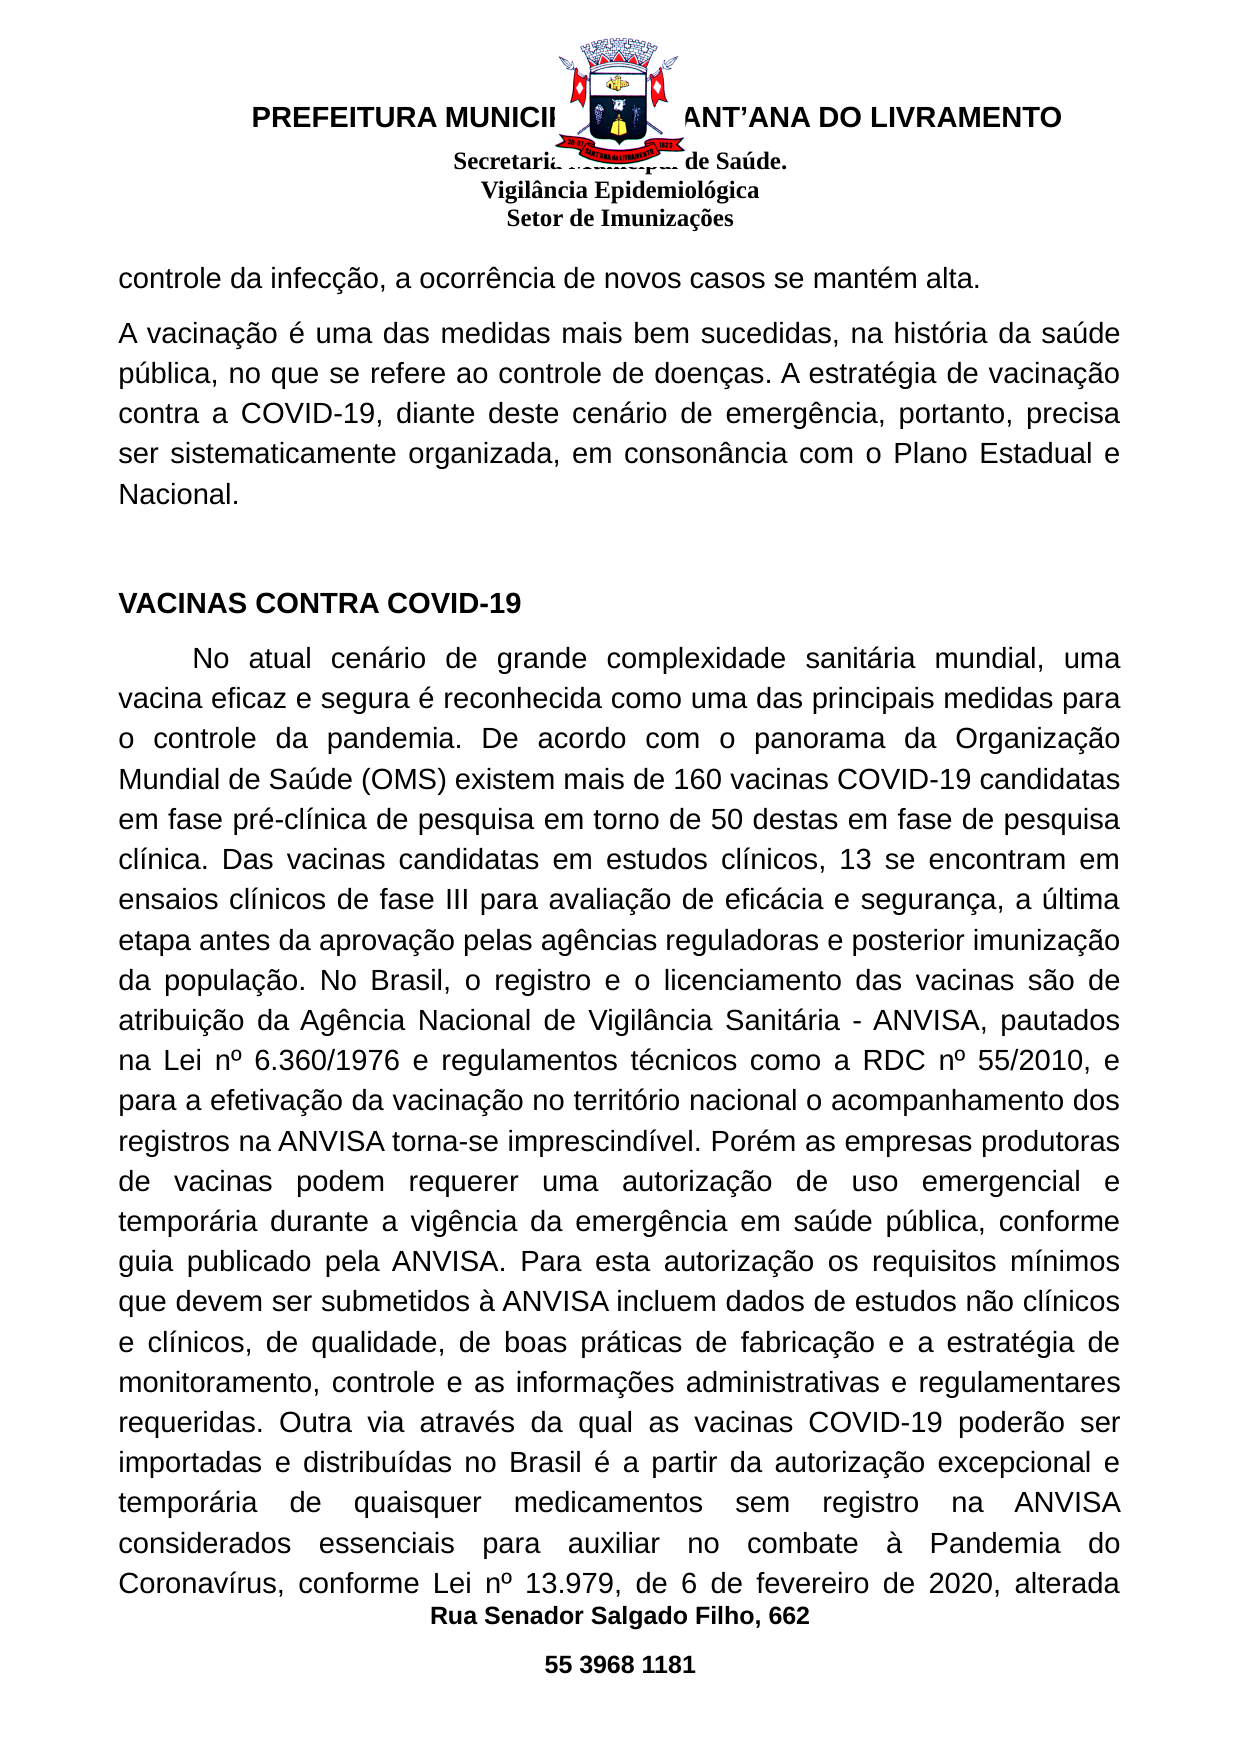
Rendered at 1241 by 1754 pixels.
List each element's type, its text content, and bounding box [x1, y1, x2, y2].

text controle da infecção, a ocorrência de novos casos se mantém alta. [118, 261, 1122, 294]
text No atual cenário de grande complexidade sanitária mundial, uma vacina eficaz e segura é reconhecida como uma das principais medidas para o controle da pandemia. De acordo com o panorama da Organização Mundial de Saúde (OMS) existem mais de 160 vacinas COVID-19 candidatas em fase pré-clínica de pesquisa em torno de 50 destas em fase de pesquisa clínica. Das vacinas candidatas em estudos clínicos, 13 se encontram em ensaios clínicos de fase III para avaliação de eficácia e segurança, a última etapa antes da aprovação pelas agências reguladoras e posterior imunização da população. No Brasil, o registro e o licenciamento das vacinas são de atribuição da Agência Nacional de Vigilância Sanitária - ANVISA, pautados na Lei nº 6.360/1976 e regulamentos técnicos como a RDC nº 55/2010, e para a efetivação da vacinação no território nacional o acompanhamento dos registros na ANVISA torna-se imprescindível. Porém as empresas produtoras de vacinas podem requerer uma autorização de uso emergencial e temporária durante a vigência da emergência em saúde pública, conforme guia publicado pela ANVISA. Para esta autorização os requisitos mínimos que devem ser submetidos à ANVISA incluem dados de estudos não clínicos e clínicos, de qualidade, de boas práticas de fabricação e a estratégia de monitoramento, controle e as informações administrativas e regulamentares requeridas. Outra via através da qual as vacinas COVID-19 poderão ser importadas e distribuídas no Brasil é a partir da autorização excepcional e temporária de quaisquer medicamentos sem registro na ANVISA considerados essenciais para auxiliar no combate à Pandemia do Coronavírus, conforme Lei nº 13.979, de 6 de fevereiro de 2020, alterada [118, 641, 1122, 1599]
text VACINAS CONTRA COVID-19 [118, 586, 1122, 620]
text A vacinação é uma das medidas mais bem sucedidas, na história da saúde pública, no que se refere ao controle de doenças. A estratégia de vacinação contra a COVID-19, diante deste cenário de emergência, portanto, precisa ser sistematicamente organizada, em consonância com o Plano Estadual e Nacional. [118, 316, 1122, 510]
